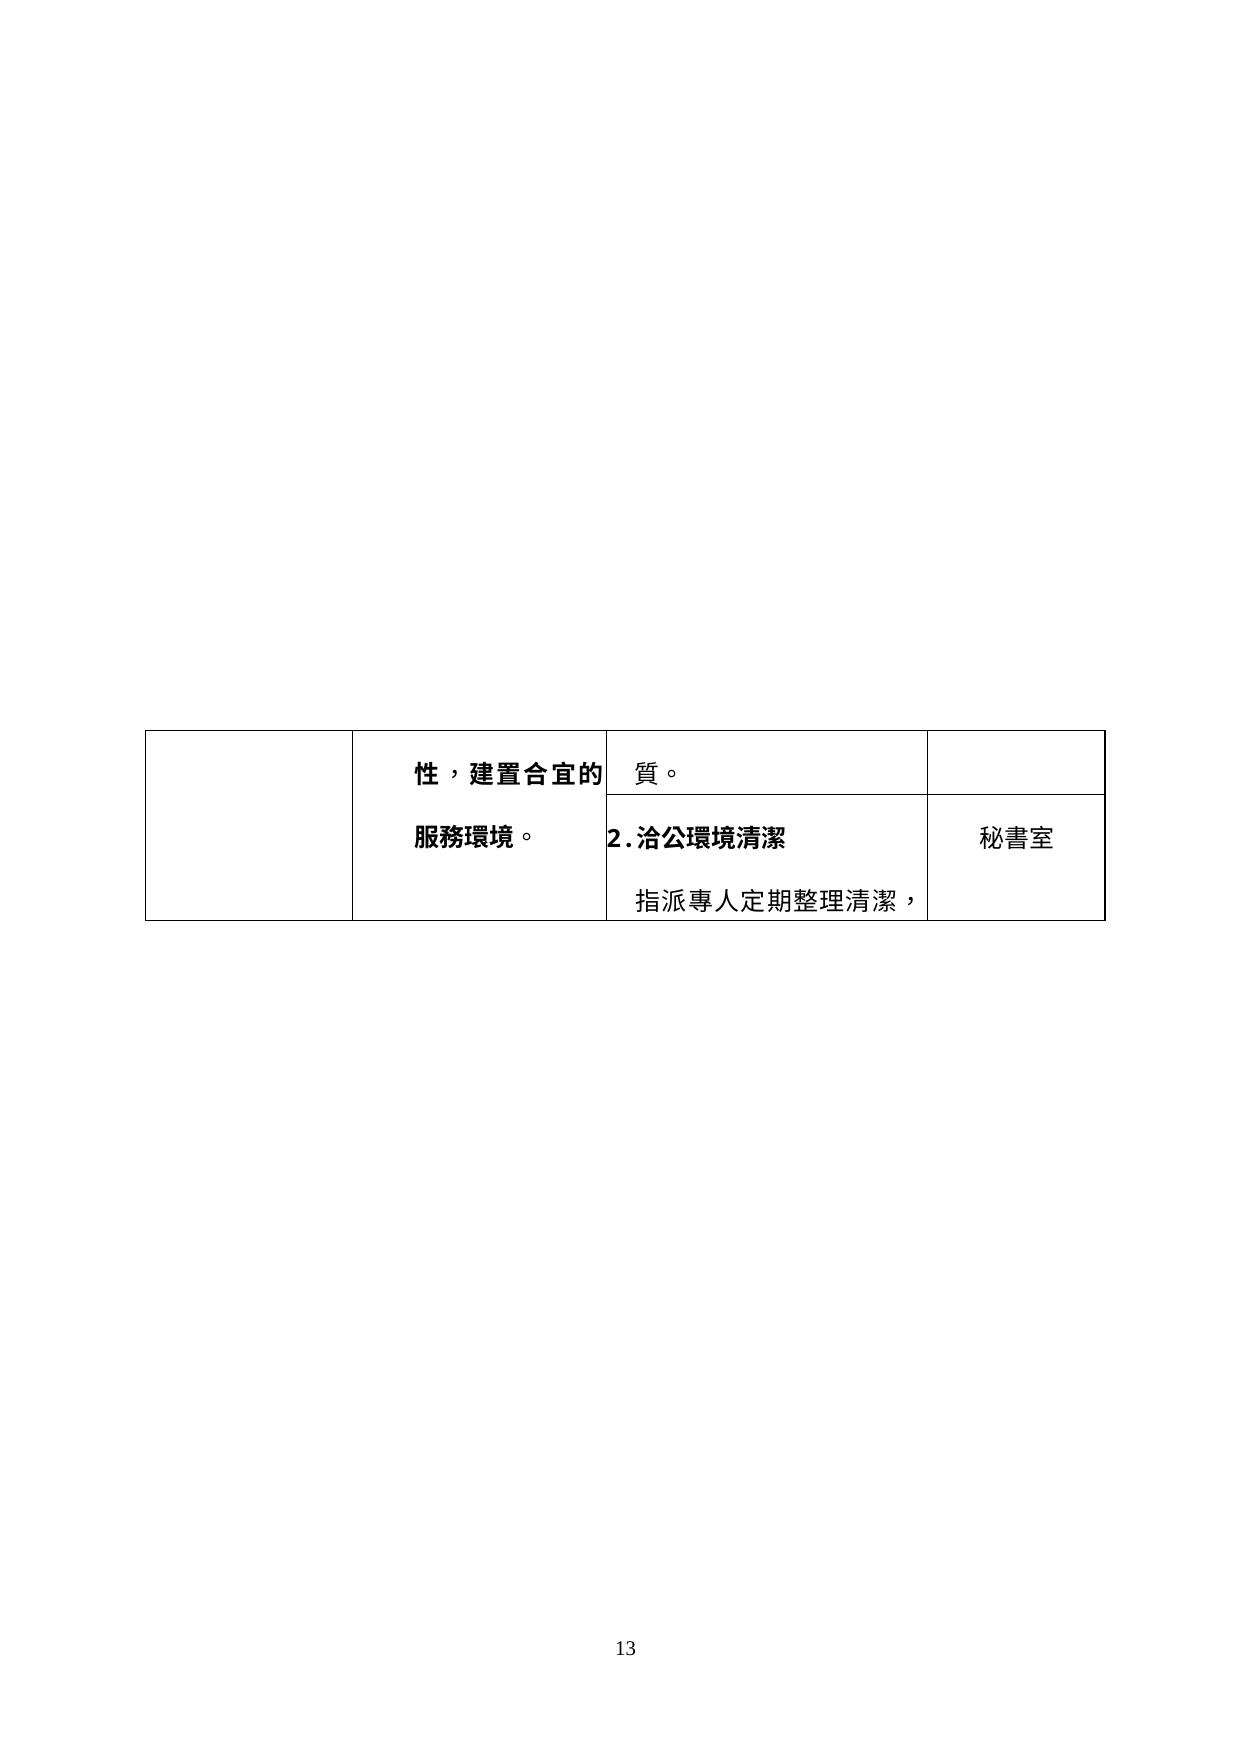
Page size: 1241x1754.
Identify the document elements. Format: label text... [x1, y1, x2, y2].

table_cell 秘書室 [928, 795, 1104, 920]
table_cell 2.洽公環境清潔 指派專人定期整理清潔， [607, 795, 927, 920]
table_cell 質。 [607, 731, 927, 794]
table_cell [146, 731, 352, 920]
table_cell [928, 731, 1104, 794]
table_cell 性，建置合宜的服務環境。 [353, 731, 606, 920]
